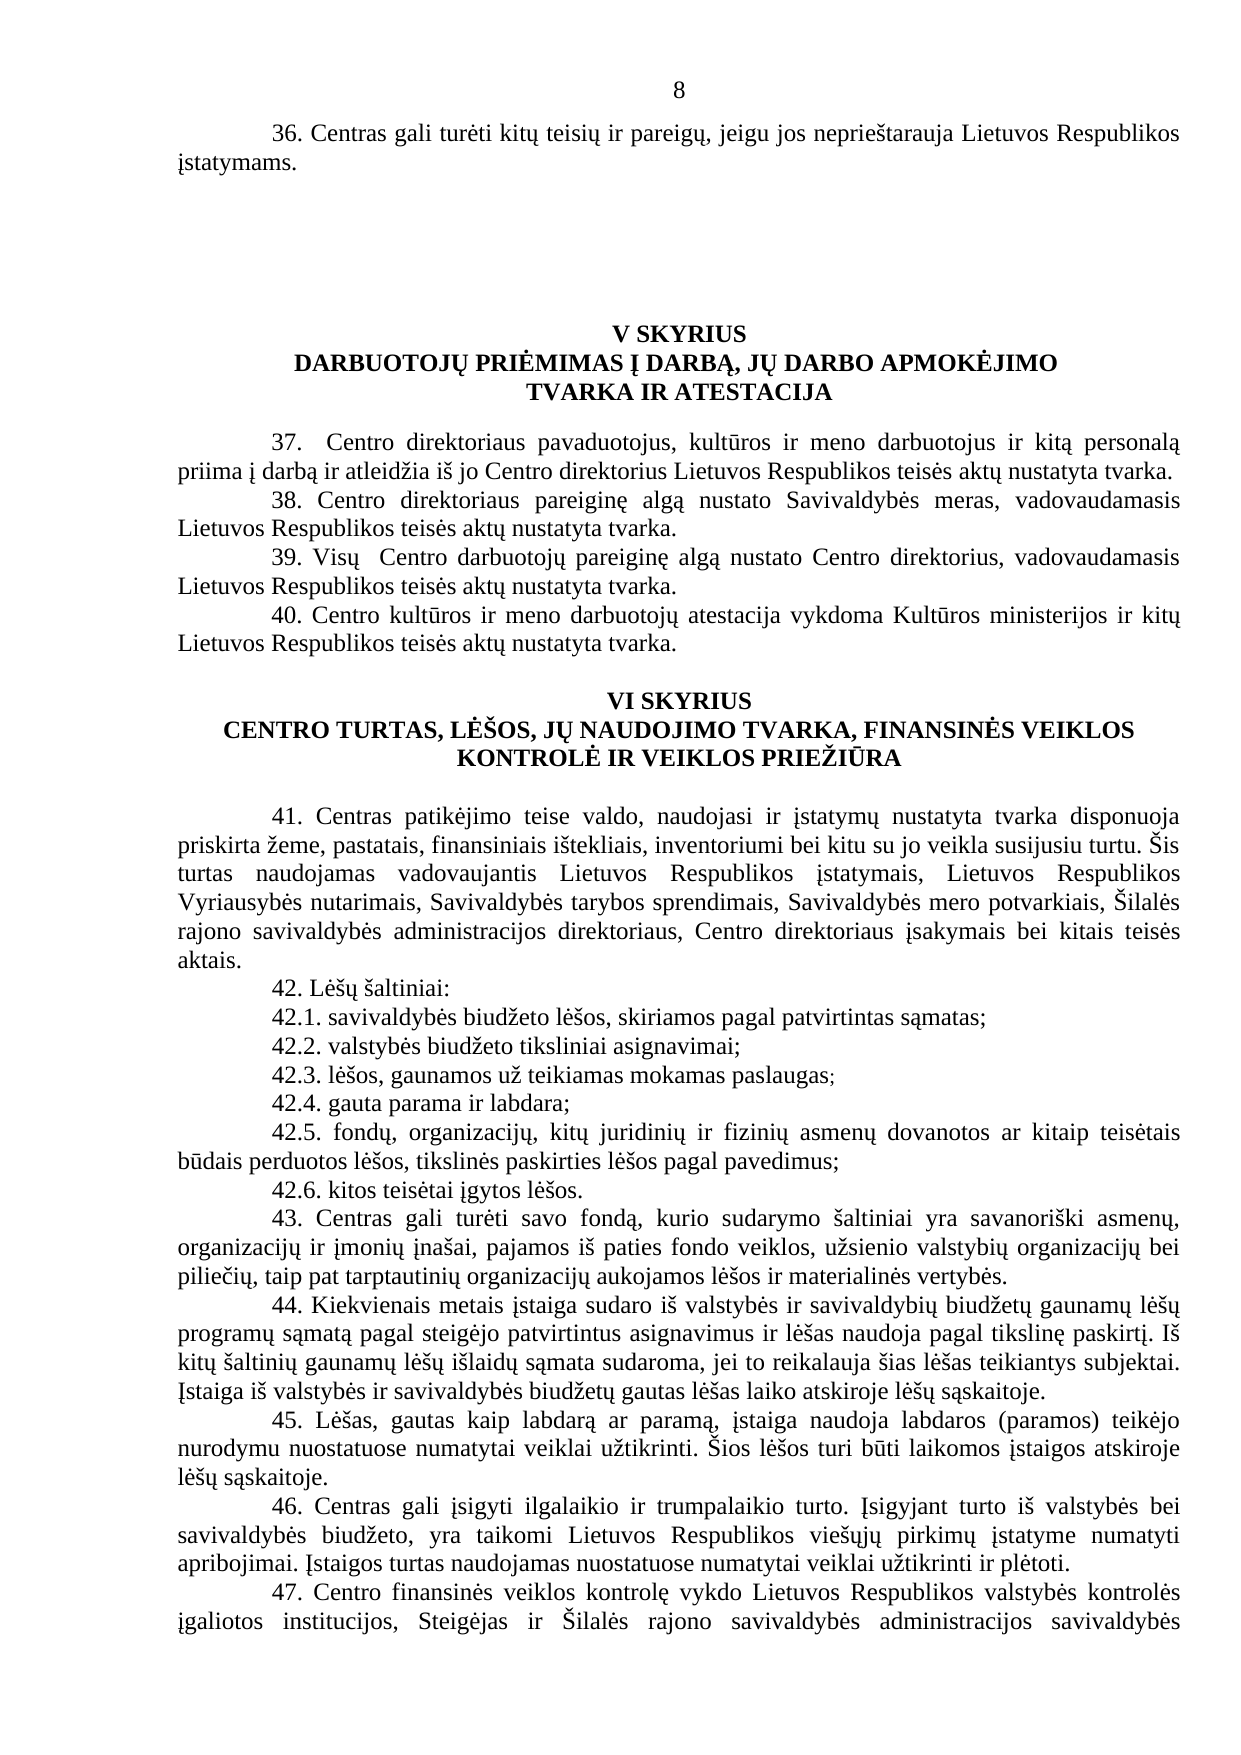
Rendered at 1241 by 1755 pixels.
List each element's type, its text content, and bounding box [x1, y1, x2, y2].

text 42.6. kitos teisėtai įgytos lėšos. [177, 1175, 1181, 1203]
text 42.4. gauta parama ir labdara; [177, 1088, 1181, 1117]
text 44. Kiekvienais metais įstaiga sudaro iš valstybės ir savivaldybių biudžetų gaunamų lėšų programų sąmatą pagal steigėjo patvirtintus asignavimus ir lėšas naudoja pagal tikslinę paskirtį. Iš kitų šaltinių gaunamų lėšų išlaidų sąmata sudaroma, jei to reikalauja šias lėšas teikiantys subjektai. Įstaiga iš valstybės ir savivaldybės biudžetų gautas lėšas laiko atskiroje lėšų sąskaitoje. [177, 1290, 1181, 1405]
text DARBUOTOJŲ PRIĖMIMAS Į DARBĄ, JŲ DARBO APMOKĖJIMO [177, 348, 1181, 377]
text 42.3. lėšos, gaunamos už teikiamas mokamas paslaugas; [177, 1060, 1181, 1088]
text 43. Centras gali turėti savo fondą, kurio sudarymo šaltiniai yra savanoriški asmenų, organizacijų ir įmonių įnašai, pajamos iš paties fondo veiklos, užsienio valstybių organizacijų bei piliečių, taip pat tarptautinių organizacijų aukojamos lėšos ir materialinės vertybės. [177, 1203, 1181, 1290]
text 42.1. savivaldybės biudžeto lėšos, skiriamos pagal patvirtintas sąmatas; [177, 1002, 1181, 1031]
text 37. Centro direktoriaus pavaduotojus, kultūros ir meno darbuotojus ir kitą personalą priima į darbą ir atleidžia iš jo Centro direktorius Lietuvos Respublikos teisės aktų nustatyta tvarka. [177, 427, 1181, 485]
text VI SKYRIUS [177, 686, 1181, 715]
text CENTRO TURTAS, LĖŠOS, JŲ NAUDOJIMO TVARKA, FINANSINĖS VEIKLOS KONTROLĖ IR VEIKLOS PRIEŽIŪRA [177, 715, 1181, 772]
text 42.2. valstybės biudžeto tiksliniai asignavimai; [177, 1031, 1181, 1060]
text 40. Centro kultūros ir meno darbuotojų atestacija vykdoma Kultūros ministerijos ir kitų Lietuvos Respublikos teisės aktų nustatyta tvarka. [177, 600, 1181, 657]
text 46. Centras gali įsigyti ilgalaikio ir trumpalaikio turto. Įsigyjant turto iš valstybės bei savivaldybės biudžeto, yra taikomi Lietuvos Respublikos viešųjų pirkimų įstatyme numatyti apribojimai. Įstaigos turtas naudojamas nuostatuose numatytai veiklai užtikrinti ir plėtoti. [177, 1491, 1181, 1577]
text 47. Centro finansinės veiklos kontrolę vykdo Lietuvos Respublikos valstybės kontrolės įgaliotos institucijos, Steigėjas ir Šilalės rajono savivaldybės administracijos savivaldybės [177, 1577, 1181, 1635]
text 39. Visų Centro darbuotojų pareiginę algą nustato Centro direktorius, vadovaudamasis Lietuvos Respublikos teisės aktų nustatyta tvarka. [177, 542, 1181, 600]
text V SKYRIUS [177, 319, 1181, 348]
text TVARKA IR ATESTACIJA [177, 377, 1181, 406]
text 36. Centras gali turėti kitų teisių ir pareigų, jeigu jos neprieštarauja Lietuvos Respublikos įstatymams. [177, 118, 1181, 176]
text 42.5. fondų, organizacijų, kitų juridinių ir fizinių asmenų dovanotos ar kitaip teisėtais būdais perduotos lėšos, tikslinės paskirties lėšos pagal pavedimus; [177, 1117, 1181, 1175]
text 41. Centras patikėjimo teise valdo, naudojasi ir įstatymų nustatyta tvarka disponuoja priskirta žeme, pastatais, finansiniais ištekliais, inventoriumi bei kitu su jo veikla susijusiu turtu. Šis turtas naudojamas vadovaujantis Lietuvos Respublikos įstatymais, Lietuvos Respublikos Vyriausybės nutarimais, Savivaldybės tarybos sprendimais, Savivaldybės mero potvarkiais, Šilalės rajono savivaldybės administracijos direktoriaus, Centro direktoriaus įsakymais bei kitais teisės aktais. [177, 801, 1181, 973]
text 42. Lėšų šaltiniai: [177, 973, 1181, 1002]
text 45. Lėšas, gautas kaip labdarą ar paramą, įstaiga naudoja labdaros (paramos) teikėjo nurodymu nuostatuose numatytai veiklai užtikrinti. Šios lėšos turi būti laikomos įstaigos atskiroje lėšų sąskaitoje. [177, 1405, 1181, 1491]
text 38. Centro direktoriaus pareiginę algą nustato Savivaldybės meras, vadovaudamasis Lietuvos Respublikos teisės aktų nustatyta tvarka. [177, 485, 1181, 542]
